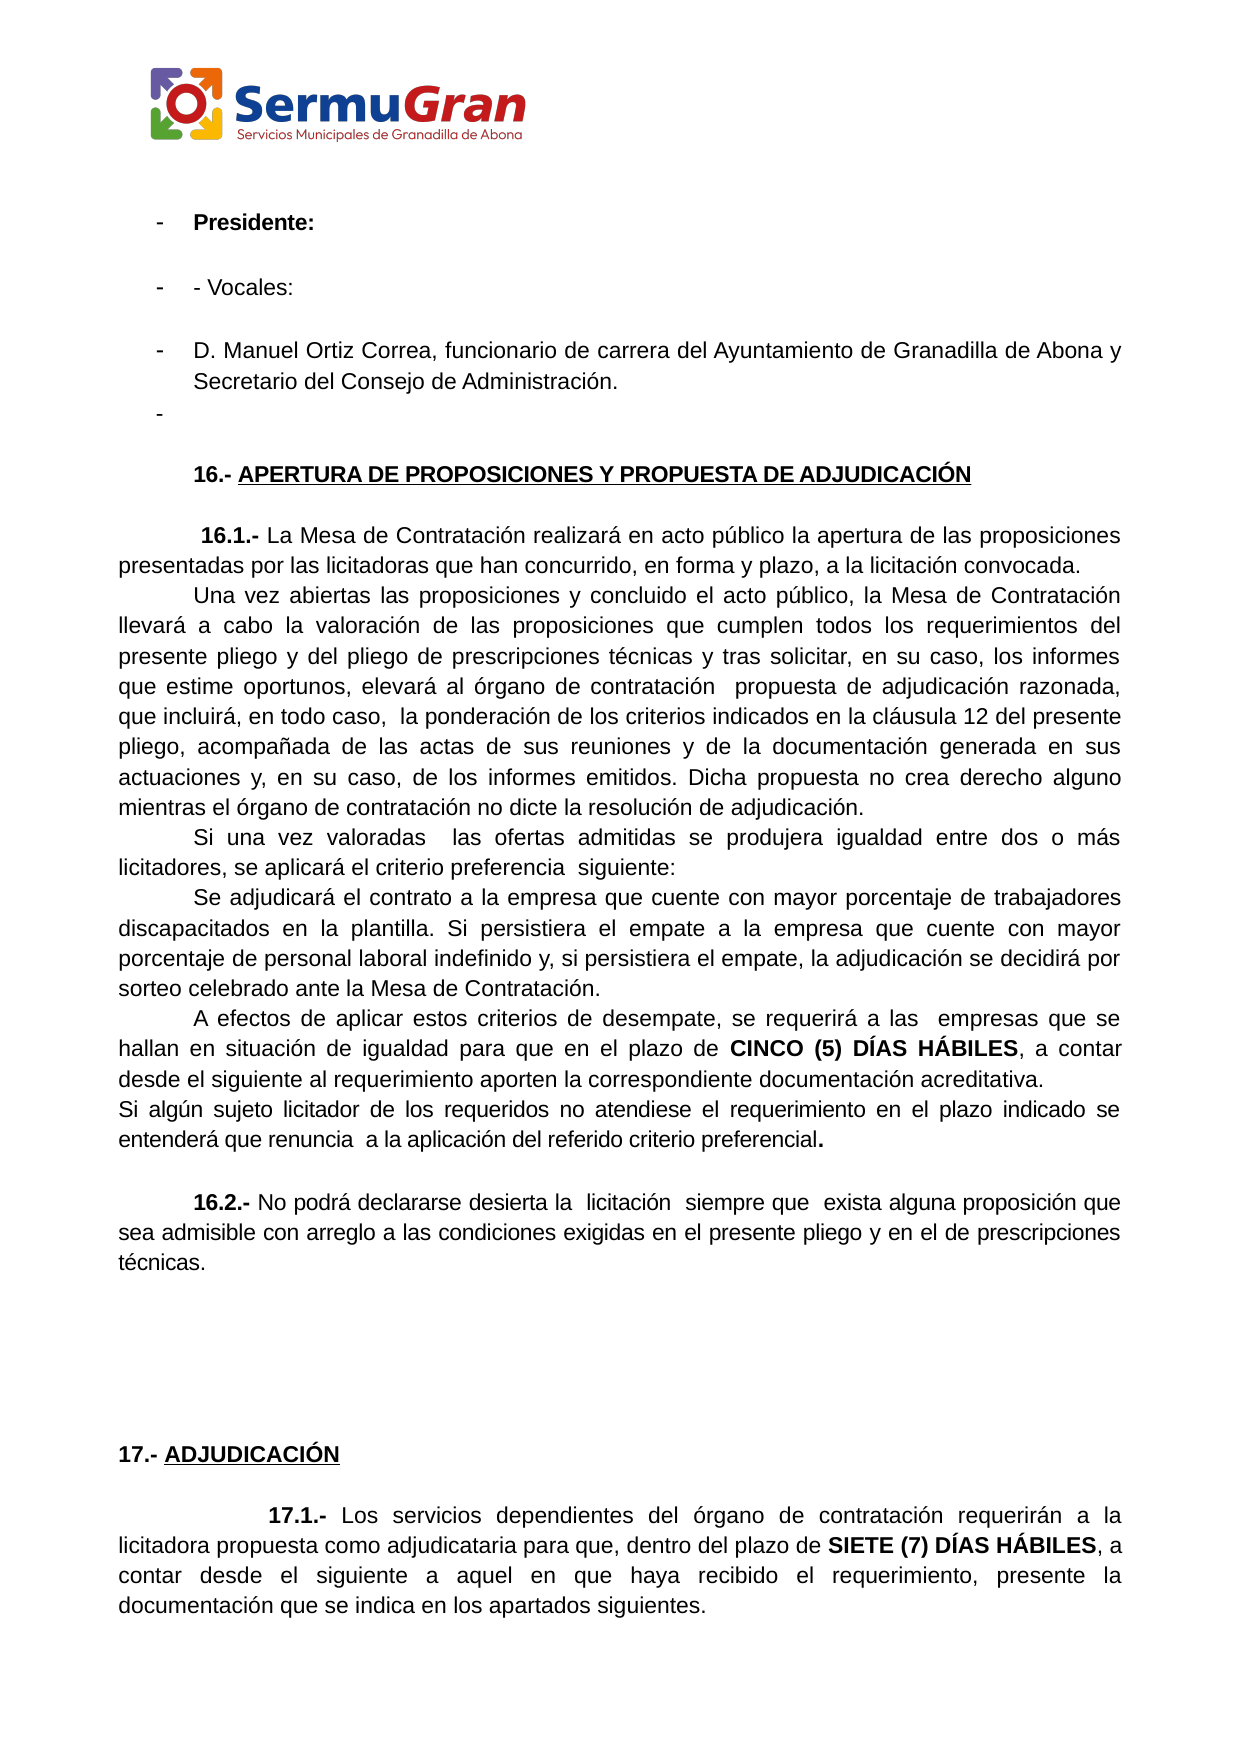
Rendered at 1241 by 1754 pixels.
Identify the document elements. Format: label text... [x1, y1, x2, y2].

text Si una vez valoradas las ofertas admitidas se produjera igualdad entre dos o más licitadores, se aplicará el criterio preferencia siguiente: [118, 824, 1122, 881]
text A efectos de aplicar estos criterios de desempate, se requerirá a las empresas que se hallan en situación de igualdad para que en el plazo de CINCO (5) DÍAS HÁBILES, a contar desde el siguiente al requerimiento aporten la correspondiente documentación acreditativa. [118, 1005, 1122, 1092]
list Presidente: [156, 207, 1122, 235]
text Una vez abiertas las proposiciones y concluido el acto público, la Mesa de Contratación llevará a cabo la valoración de las proposiciones que cumplen todos los requerimientos del presente pliego y del pliego de prescripciones técnicas y tras solicitar, en su caso, los informes que estime oportunos, elevará al órgano de contratación propuesta de adjudicación razonada, que incluirá, en todo caso, la ponderación de los criterios indicados en la cláusula 12 del presente pliego, acompañada de las actas de sus reuniones y de la documentación generada en sus actuaciones y, en su caso, de los informes emitidos. Dicha propuesta no crea derecho alguno mientras el órgano de contratación no dicte la resolución de adjudicación. [118, 582, 1122, 820]
text Se adjudicará el contrato a la empresa que cuente con mayor porcentaje de trabajadores discapacitados en la plantilla. Si persistiera el empate a la empresa que cuente con mayor porcentaje de personal laboral indefinido y, si persistiera el empate, la adjudicación se decidirá por sorteo celebrado ante la Mesa de Contratación. [118, 884, 1122, 1001]
list - Vocales: [156, 272, 1122, 301]
text 16.1.- La Mesa de Contratación realizará en acto público la apertura de las proposiciones presentadas por las licitadoras que han concurrido, en forma y plazo, a la licitación convocada. [118, 522, 1122, 578]
text Si algún sujeto licitador de los requeridos no atendiese el requerimiento en el plazo indicado se entenderá que renuncia a la aplicación del referido criterio preferencial. [118, 1096, 1122, 1152]
text 17.1.- Los servicios dependientes del órgano de contratación requerirán a la licitadora propuesta como adjudicataria para que, dentro del plazo de SIETE (7) DÍAS HÁBILES, a contar desde el siguiente a aquel en que haya recibido el requerimiento, presente la documentación que se indica en los apartados siguientes. [118, 1502, 1122, 1619]
text 17.- ADJUDICACIÓN [118, 1441, 1122, 1468]
picture [133, 83, 543, 123]
text 16.- APERTURA DE PROPOSICIONES Y PROPUESTA DE ADJUDICACIÓN [118, 461, 1122, 488]
list D. Manuel Ortiz Correa, funcionario de carrera del Ayuntamiento de Granadilla de Abona y Secretario del Consejo de Administración. [156, 335, 1122, 394]
text 16.2.- No podrá declararse desierta la licitación siempre que exista alguna proposición que sea admisible con arreglo a las condiciones exigidas en el presente pliego y en el de prescripciones técnicas. [118, 1189, 1122, 1276]
